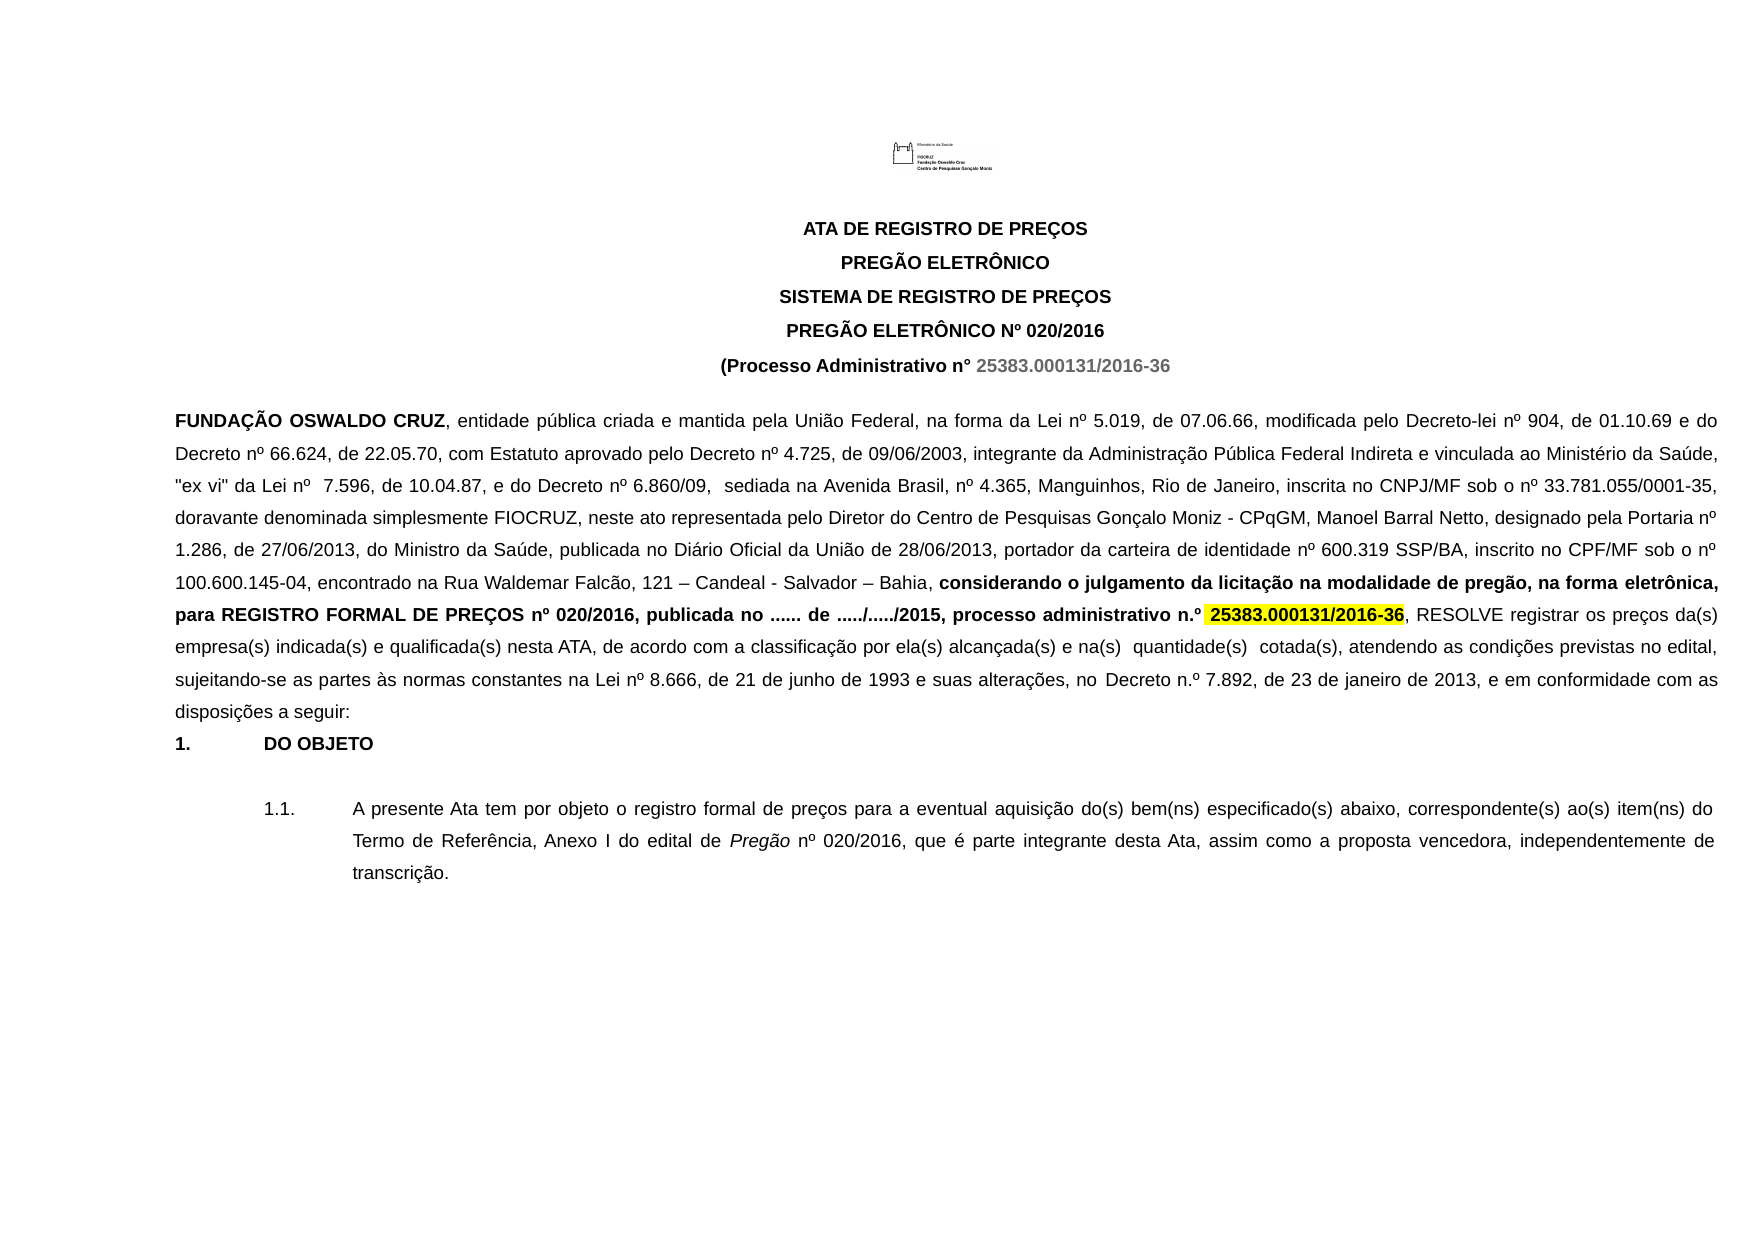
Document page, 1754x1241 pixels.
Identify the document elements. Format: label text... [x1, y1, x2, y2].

list PREGÃO ELETRÔNICO Nº 020/2016 [175, 320, 1716, 342]
list ATA DE REGISTRO DE PREÇOS [175, 218, 1716, 240]
list (Processo Administrativo n° 25383.000131/2016-36 [175, 354, 1716, 376]
list SISTEMA DE REGISTRO DE PREÇOS [175, 286, 1716, 308]
text 1.1. A presente Ata tem por objeto o registro formal de preços para a eventual aquisição do(s) bem(ns) especificado(s) abaixo, correspondente(s) ao(s) item(ns) do Termo de Referência, Anexo I do edital de Pregão nº 020/2016, que é parte integrante desta Ata, assim como a proposta vencedora, independentemente de transcrição. [264, 797, 1716, 884]
list PREGÃO ELETRÔNICO [175, 252, 1716, 274]
text 1. DO OBJETO [175, 733, 1716, 754]
text FUNDAÇÃO OSWALDO CRUZ, entidade pública criada e mantida pela União Federal, na forma da Lei nº 5.019, de 07.06.66, modificada pelo Decreto-lei nº 904, de 01.10.69 e do Decreto nº 66.624, de 22.05.70, com Estatuto aprovado pelo Decreto nº 4.725, de 09/06/2003, integrante da Administração Pública Federal Indireta e vinculada ao Ministério da Saúde, "ex vi" da Lei nº 7.596, de 10.04.87, e do Decreto nº 6.860/09, sediada na Avenida Brasil, nº 4.365, Manguinhos, Rio de Janeiro, inscrita no CNPJ/MF sob o nº 33.781.055/0001-35, doravante denominada simplesmente FIOCRUZ, neste ato representada pelo Diretor do Centro de Pesquisas Gonçalo Moniz - CPqGM, Manoel Barral Netto, designado pela Portaria nº 1.286, de 27/06/2013, do Ministro da Saúde, publicada no Diário Oficial da União de 28/06/2013, portador da carteira de identidade nº 600.319 SSP/BA, inscrito no CPF/MF sob o nº 100.600.145-04, encontrado na Rua Waldemar Falcão, 121 – Candeal - Salvador – Bahia, considerando o julgamento da licitação na modalidade de pregão, na forma eletrônica, para REGISTRO FORMAL DE PREÇOS nº 020/2016, publicada no ...... de ...../...../2015, processo administrativo n.º 25383.000131/2016-36, RESOLVE registrar os preços da(s) empresa(s) indicada(s) e qualificada(s) nesta ATA, de acordo com a classificação por ela(s) alcançada(s) e na(s) quantidade(s) cotada(s), atendendo as condições previstas no edital, sujeitando-se as partes às normas constantes na Lei nº 8.666, de 21 de junho de 1993 e suas alterações, no Decreto n.º 7.892, de 23 de janeiro de 2013, e em conformidade com as disposições a seguir: [175, 410, 1718, 722]
